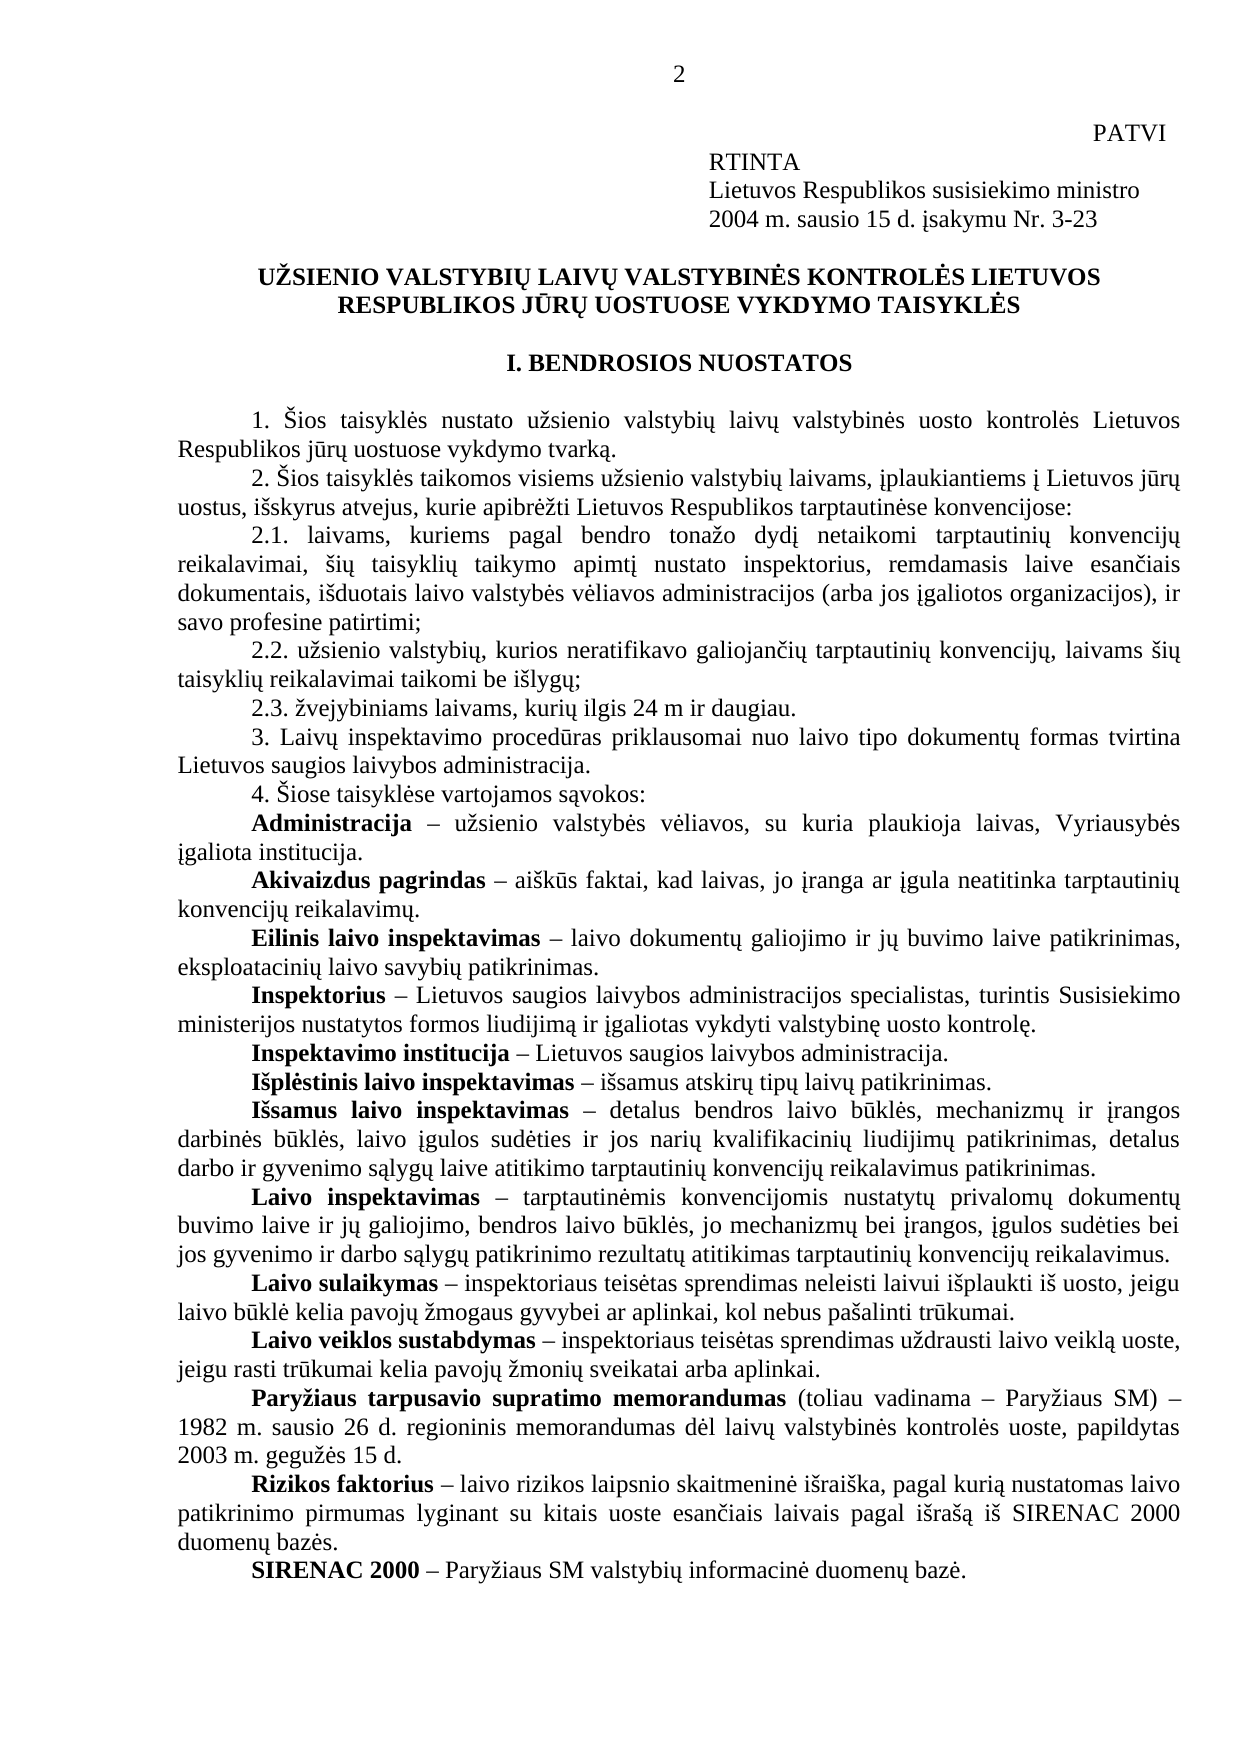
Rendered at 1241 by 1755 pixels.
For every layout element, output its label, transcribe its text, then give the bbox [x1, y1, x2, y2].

text Laivo inspektavimas – tarptautinėmis konvencijomis nustatytų privalomų dokumentų buvimo laive ir jų galiojimo, bendros laivo būklės, jo mechanizmų bei įrangos, įgulos sudėties bei jos gyvenimo ir darbo sąlygų patikrinimo rezultatų atitikimas tarptautinių konvencijų reikalavimus. [177, 1182, 1181, 1268]
text Eilinis laivo inspektavimas – laivo dokumentų galiojimo ir jų buvimo laive patikrinimas, eksploatacinių laivo savybių patikrinimas. [177, 923, 1181, 981]
text SIRENAC 2000 – Paryžiaus SM valstybių informacinė duomenų bazė. [177, 1556, 1181, 1584]
text Rizikos faktorius – laivo rizikos laipsnio skaitmeninė išraiška, pagal kurią nustatomas laivo patikrinimo pirmumas lyginant su kitais uoste esančiais laivais pagal išrašą iš SIRENAC 2000 duomenų bazės. [177, 1469, 1181, 1556]
text Laivo sulaikymas – inspektoriaus teisėtas sprendimas neleisti laivui išplaukti iš uosto, jeigu laivo būklė kelia pavojų žmogaus gyvybei ar aplinkai, kol nebus pašalinti trūkumai. [177, 1268, 1181, 1326]
text 2.2. užsienio valstybių, kurios neratifikavo galiojančių tarptautinių konvencijų, laivams šių taisyklių reikalavimai taikomi be išlygų; [177, 636, 1181, 693]
text UŽSIENIO VALSTYBIŲ LAIVŲ VALSTYBINĖS KONTROLĖS LIETUVOS RESPUBLIKOS JŪRŲ UOSTUOSE VYKDYMO TAISYKLĖS [177, 262, 1181, 319]
text Išsamus laivo inspektavimas – detalus bendros laivo būklės, mechanizmų ir įrangos darbinės būklės, laivo įgulos sudėties ir jos narių kvalifikacinių liudijimų patikrinimas, detalus darbo ir gyvenimo sąlygų laive atitikimo tarptautinių konvencijų reikalavimus patikrinimas. [177, 1096, 1181, 1182]
text 3. Laivų inspektavimo procedūras priklausomai nuo laivo tipo dokumentų formas tvirtina Lietuvos saugios laivybos administracija. [177, 722, 1181, 779]
text 2.3. žvejybiniams laivams, kurių ilgis 24 m ir daugiau. [177, 693, 1181, 722]
text 2.1. laivams, kuriems pagal bendro tonažo dydį netaikomi tarptautinių konvencijų reikalavimai, šių taisyklių taikymo apimtį nustato inspektorius, remdamasis laive esančiais dokumentais, išduotais laivo valstybės vėliavos administracijos (arba jos įgaliotos organizacijos), ir savo profesine patirtimi; [177, 521, 1181, 636]
text Laivo veiklos sustabdymas – inspektoriaus teisėtas sprendimas uždrausti laivo veiklą uoste, jeigu rasti trūkumai kelia pavojų žmonių sveikatai arba aplinkai. [177, 1326, 1181, 1383]
text Išplėstinis laivo inspektavimas – išsamus atskirų tipų laivų patikrinimas. [177, 1067, 1181, 1096]
text Inspektavimo institucija – Lietuvos saugios laivybos administracija. [177, 1038, 1181, 1067]
text 4. Šiose taisyklėse vartojamos sąvokos: [177, 779, 1181, 808]
text Inspektorius – Lietuvos saugios laivybos administracijos specialistas, turintis Susisiekimo ministerijos nustatytos formos liudijimą ir įgaliotas vykdyti valstybinę uosto kontrolę. [177, 981, 1181, 1038]
text Paryžiaus tarpusavio supratimo memorandumas (toliau vadinama – Paryžiaus SM) – 1982 m. sausio 26 d. regioninis memorandumas dėl laivų valstybinės kontrolės uoste, papildytas 2003 m. gegužės 15 d. [177, 1383, 1181, 1469]
text Administracija – užsienio valstybės vėliavos, su kuria plaukioja laivas, Vyriausybės įgaliota institucija. [177, 808, 1181, 866]
text I. BENDROSIOS NUOSTATOS [177, 348, 1181, 377]
text PATVIRTINTA [709, 118, 1181, 176]
text Lietuvos Respublikos susisiekimo ministro [177, 176, 1181, 204]
text 1. Šios taisyklės nustato užsienio valstybių laivų valstybinės uosto kontrolės Lietuvos Respublikos jūrų uostuose vykdymo tvarką. [177, 406, 1181, 463]
text 2004 m. sausio 15 d. įsakymu Nr. 3-23 [177, 204, 1181, 233]
text Akivaizdus pagrindas – aiškūs faktai, kad laivas, jo įranga ar įgula neatitinka tarptautinių konvencijų reikalavimų. [177, 866, 1181, 923]
text 2. Šios taisyklės taikomos visiems užsienio valstybių laivams, įplaukiantiems į Lietuvos jūrų uostus, išskyrus atvejus, kurie apibrėžti Lietuvos Respublikos tarptautinėse konvencijose: [177, 463, 1181, 521]
